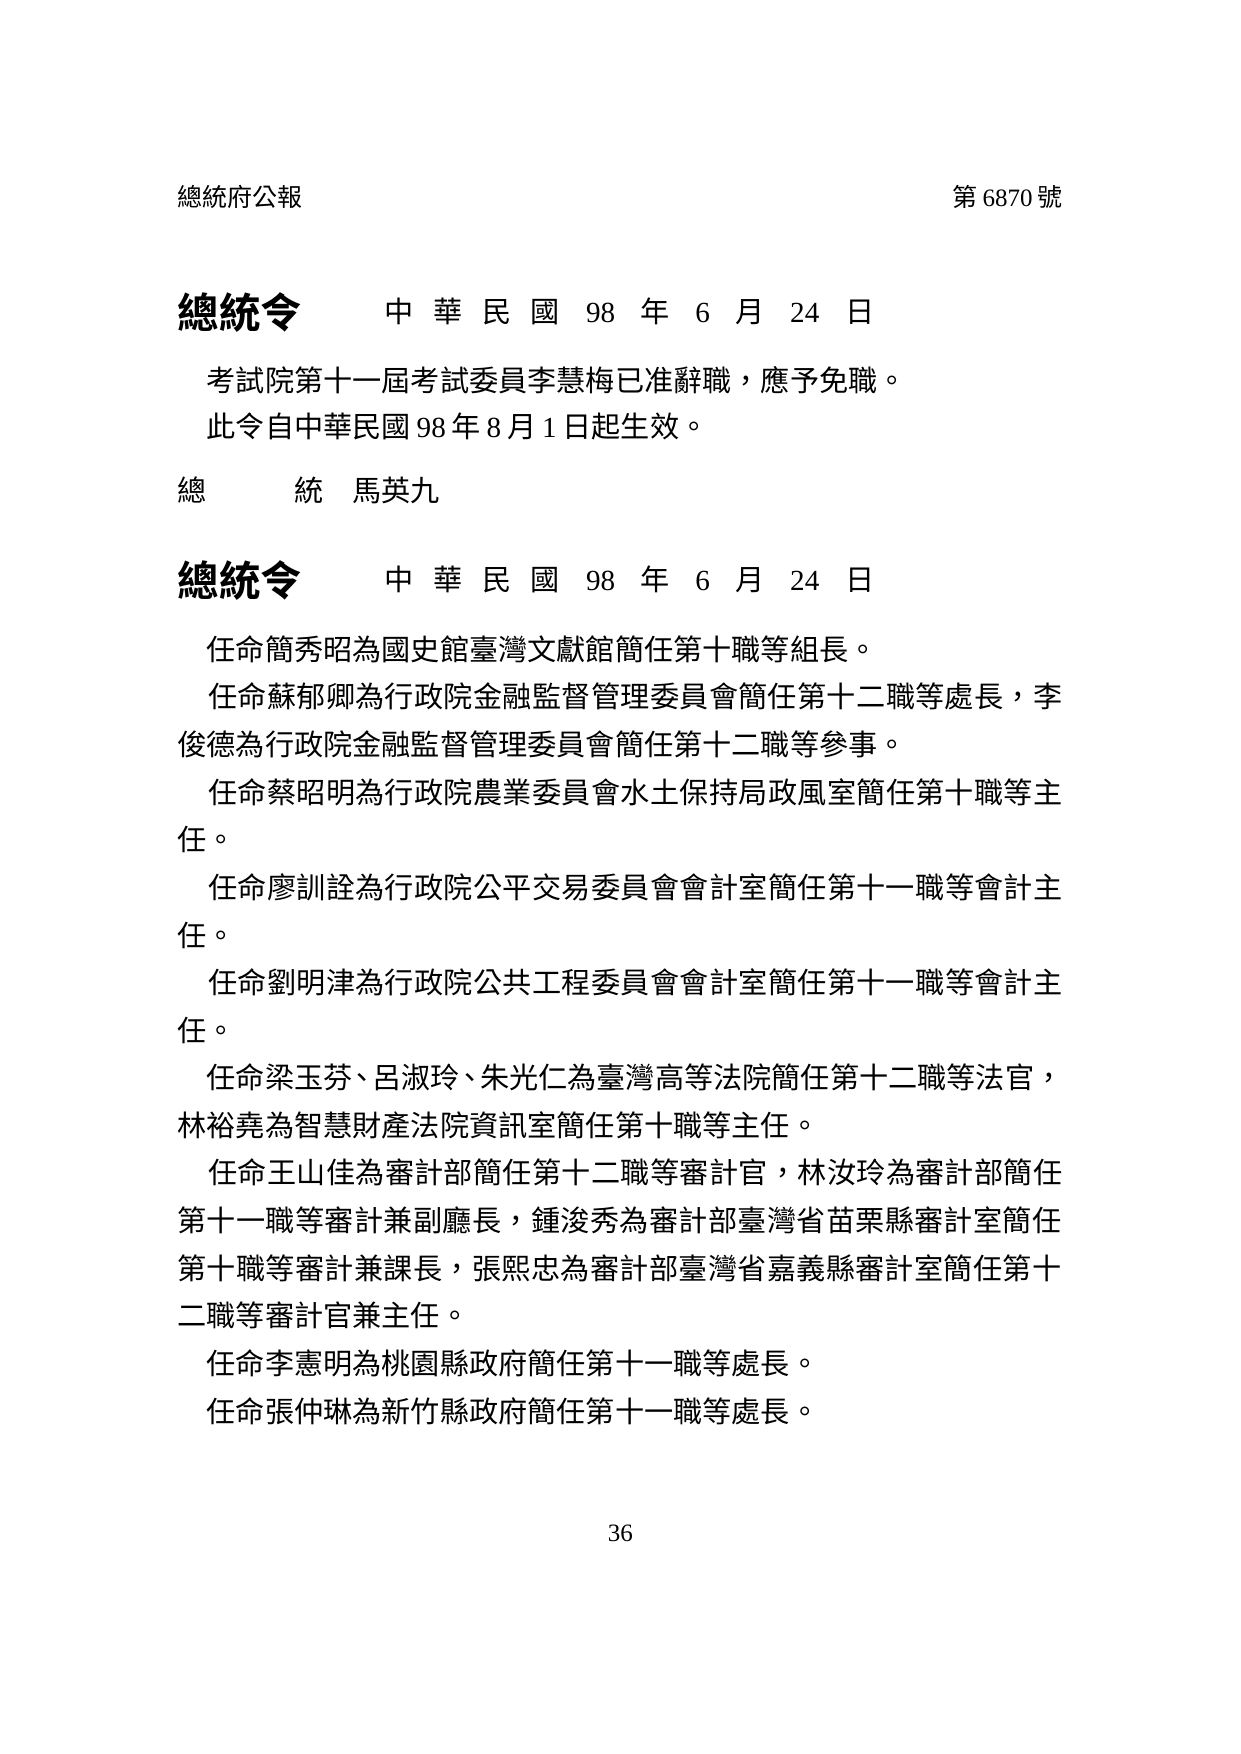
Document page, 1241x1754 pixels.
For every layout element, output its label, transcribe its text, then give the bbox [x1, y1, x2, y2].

text 任命張仲琳為新竹縣政府簡任第十一職等處長。 [177, 1384, 1063, 1432]
text 此令自中華民國98年8月1日起生效。 [177, 400, 1063, 446]
table_header 中華民國98年6月24日 [381, 534, 877, 622]
text 任命簡秀昭為國史館臺灣文獻館簡任第十職等組長。 [177, 622, 1063, 670]
text 任命王山佳為審計部簡任第十二職等審計官，林汝玲為審計部簡任第十一職等審計兼副廳長，鍾浚秀為審計部臺灣省苗栗縣審計室簡任第十職等審計兼課長，張熙忠為審計部臺灣省嘉義縣審計室簡任第十二職等審計官兼主任。 [177, 1146, 1063, 1336]
text 考試院第十一屆考試委員李慧梅已准辭職，應予免職。 [177, 354, 1063, 400]
text 任命廖訓詮為行政院公平交易委員會會計室簡任第十一職等會計主任。 [177, 860, 1063, 956]
text 任命李憲明為桃園縣政府簡任第十一職等處長。 [177, 1336, 1063, 1384]
text 任命劉明津為行政院公共工程委員會會計室簡任第十一職等會計主任。 [177, 956, 1063, 1051]
text 任命蘇郁卿為行政院金融監督管理委員會簡任第十二職等處長，李俊德為行政院金融監督管理委員會簡任第十二職等參事。 [177, 670, 1063, 765]
table_header 總統令 [174, 266, 381, 354]
text 任命蔡昭明為行政院農業委員會水土保持局政風室簡任第十職等主任。 [177, 765, 1063, 860]
table_header 中華民國98年6月24日 [381, 266, 877, 354]
table_header 總統令 [174, 534, 381, 622]
text 總 統 馬英九 [177, 471, 1063, 509]
text 任命梁玉芬、呂淑玲、朱光仁為臺灣高等法院簡任第十二職等法官，林裕堯為智慧財產法院資訊室簡任第十職等主任。 [177, 1051, 1063, 1146]
